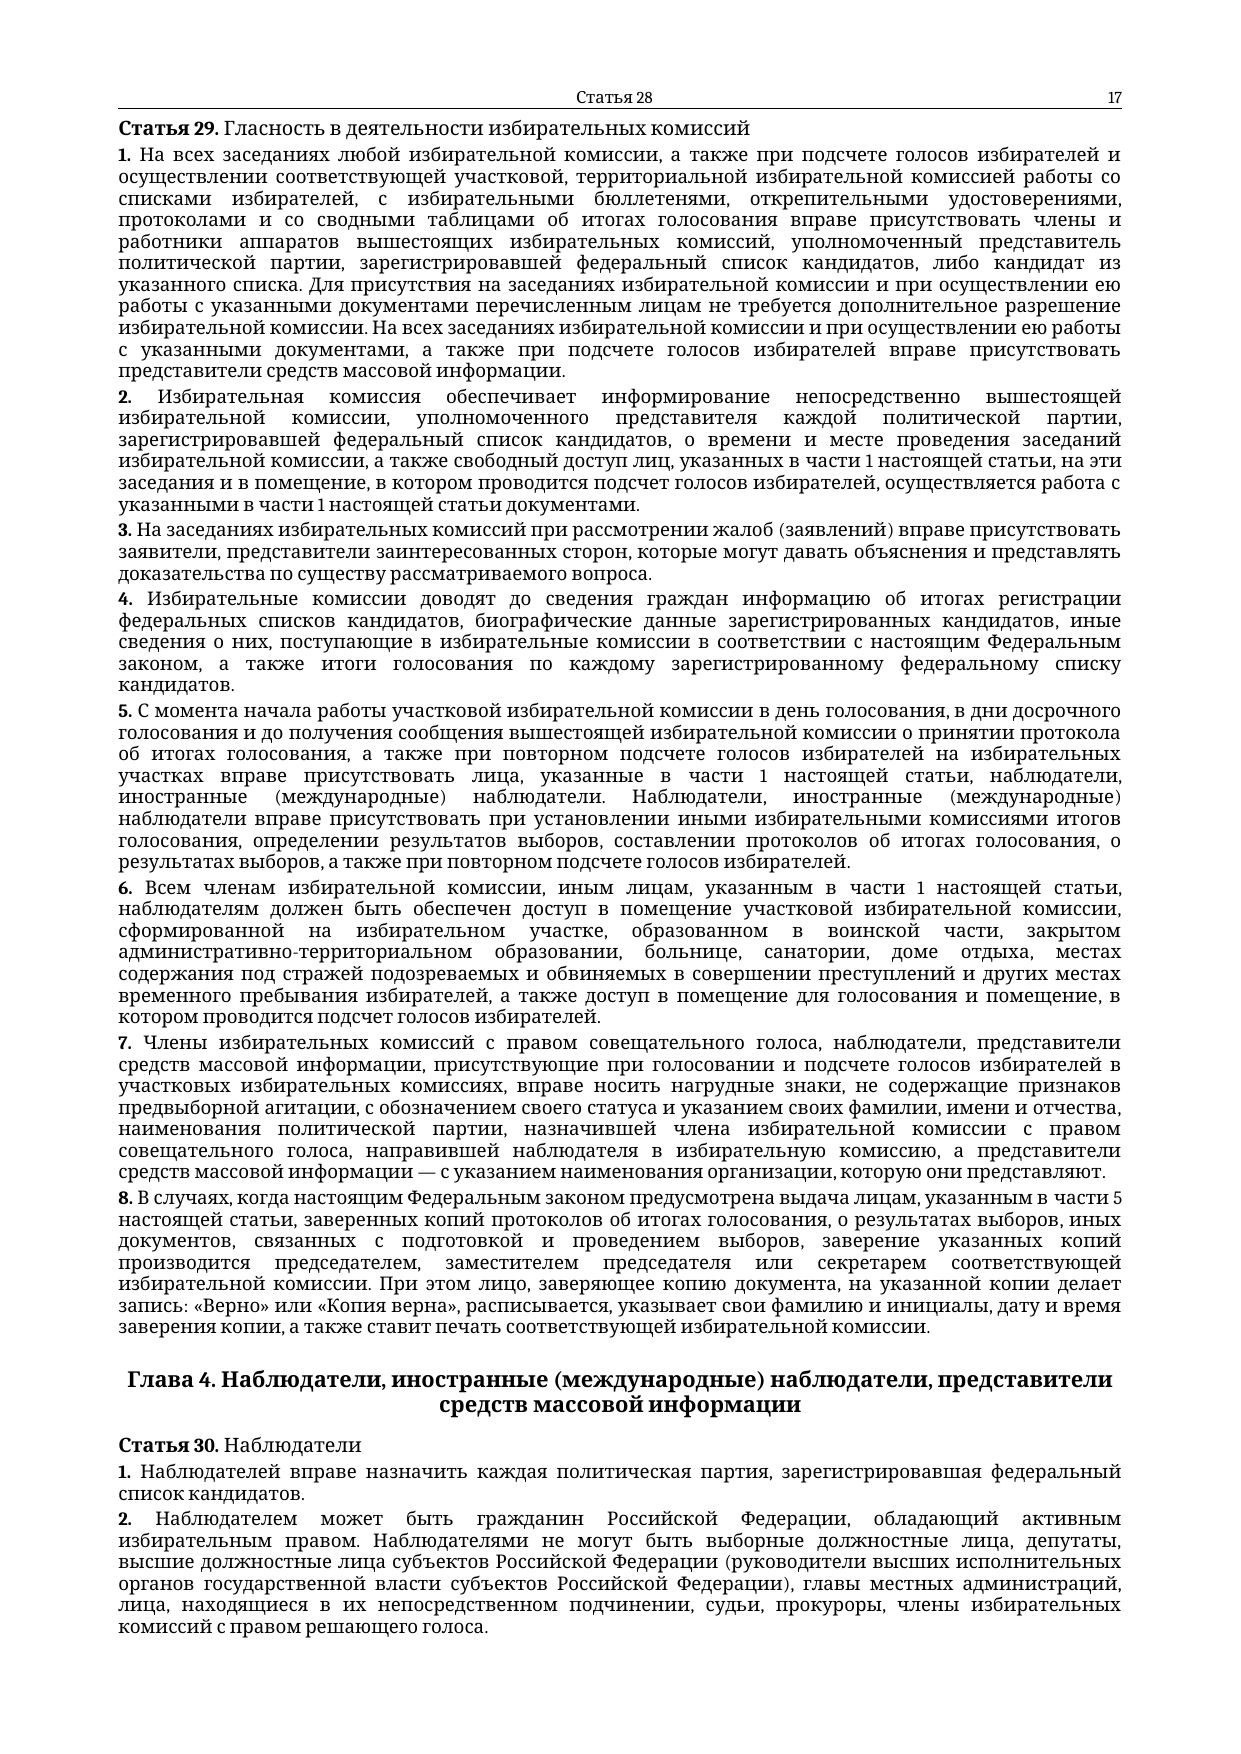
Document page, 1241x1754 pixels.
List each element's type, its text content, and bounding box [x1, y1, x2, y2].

text 3. На заседаниях избирательных комиссий при рассмотрении жалоб (заявлений) вправе присутствовать заявители, представители заинтересованных сторон, которые могут давать объяснения и представлять доказательства по существу рассматриваемого вопроса. [118, 520, 1122, 584]
text 7. Члены избирательных комиссий с правом совещательного голоса, наблюдатели, представители средств массовой информации, присутствующие при голосовании и подсчете голосов избирателей в участковых избирательных комиссиях, вправе носить нагрудные знаки, не содержащие признаков предвыборной агитации, с обозначением своего статуса и указанием своих фамилии, имени и отчества, наименования политической партии, назначившей члена избирательной комиссии с правом совещательного голоса, направившей наблюдателя в избирательную комиссию, а представители средств массовой информации — с указанием наименования организации, которую они представляют. [118, 1032, 1122, 1183]
text 4. Избирательные комиссии доводят до сведения граждан информацию об итогах регистрации федеральных списков кандидатов, биографические данные зарегистрированных кандидатов, иные сведения о них, поступающие в избирательные комиссии в соответствии с настоящим Федеральным законом, а также итоги голосования по каждому зарегистрированному федеральному списку кандидатов. [118, 589, 1122, 697]
text 1. На всех заседаниях любой избирательной комиссии, а также при подсчете голосов избирателей и осуществлении соответствующей участковой, территориальной избирательной комиссией работы со списками избирателей, с избирательными бюллетенями, открепительными удостоверениями, протоколами и со сводными таблицами об итогах голосования вправе присутствовать члены и работники аппаратов вышестоящих избирательных комиссий, уполномоченный представитель политической партии, зарегистрировавшей федеральный список кандидатов, либо кандидат из указанного списка. Для присутствия на заседаниях избирательной комиссии и при осуществлении ею работы с указанными документами перечисленным лицам не требуется дополнительное разрешение избирательной комиссии. На всех заседаниях избирательной комиссии и при осуществлении ею работы с указанными документами, а также при подсчете голосов избирателей вправе присутствовать представители средств массовой информации. [118, 145, 1122, 382]
subtitle Статья 29. Гласность в деятельности избирательных комиссий [118, 118, 1122, 141]
text 2. Наблюдателем может быть гражданин Российской Федерации, обладающий активным избирательным правом. Наблюдателями не могут быть выборные должностные лица, депутаты, высшие должностные лица субъектов Российской Федерации (руководители высших исполнительных органов государственной власти субъектов Российской Федерации), главы местных администраций, лица, находящиеся в их непосредственном подчинении, судьи, прокуроры, члены избирательных комиссий с правом решающего голоса. [118, 1509, 1122, 1638]
text 2. Избирательная комиссия обеспечивает информирование непосредственно вышестоящей избирательной комиссии, уполномоченного представителя каждой политической партии, зарегистрировавшей федеральный список кандидатов, о времени и месте проведения заседаний избирательной комиссии, а также свободный доступ лиц, указанных в части 1 настоящей статьи, на эти заседания и в помещение, в котором проводится подсчет голосов избирателей, осуществляется работа с указанными в части 1 настоящей статьи документами. [118, 386, 1122, 516]
text 1. Наблюдателей вправе назначить каждая политическая партия, зарегистрировавшая федеральный список кандидатов. [118, 1461, 1122, 1504]
subtitle Статья 30. Наблюдатели [118, 1434, 1122, 1457]
text 8. В случаях, когда настоящим Федеральным законом предусмотрена выдача лицам, указанным в части 5 настоящей статьи, заверенных копий протоколов об итогах голосования, о результатах выборов, иных документов, связанных с подготовкой и проведением выборов, заверение указанных копий производится председателем, заместителем председателя или секретарем соответствующей избирательной комиссии. При этом лицо, заверяющее копию документа, на указанной копии делает запись: «Верно» или «Копия верна», расписывается, указывает свои фамилию и инициалы, дату и время заверения копии, а также ставит печать соответствующей избирательной комиссии. [118, 1188, 1122, 1338]
text 6. Всем членам избирательной комиссии, иным лицам, указанным в части 1 настоящей статьи, наблюдателям должен быть обеспечен доступ в помещение участковой избирательной комиссии, сформированной на избирательном участке, образованном в воинской части, закрытом административно-территориальном образовании, больнице, санатории, доме отдыха, местах содержания под стражей подозреваемых и обвиняемых в совершении преступлений и других местах временного пребывания избирателей, а также доступ в помещение для голосования и помещение, в котором проводится подсчет голосов избирателей. [118, 877, 1122, 1028]
text 5. С момента начала работы участковой избирательной комиссии в день голосования, в дни досрочного голосования и до получения сообщения вышестоящей избирательной комиссии о принятии протокола об итогах голосования, а также при повторном подсчете голосов избирателей на избирательных участках вправе присутствовать лица, указанные в части 1 настоящей статьи, наблюдатели, иностранные (международные) наблюдатели. Наблюдатели, иностранные (международные) наблюдатели вправе присутствовать при установлении иными избирательными комиссиями итогов голосования, определении результатов выборов, составлении протоколов об итогах голосования, о результатах выборов, а также при повторном подсчете голосов избирателей. [118, 701, 1122, 873]
subtitle Глава 4. Наблюдатели, иностранные (международные) наблюдатели, представители средств массовой информации [118, 1367, 1122, 1418]
